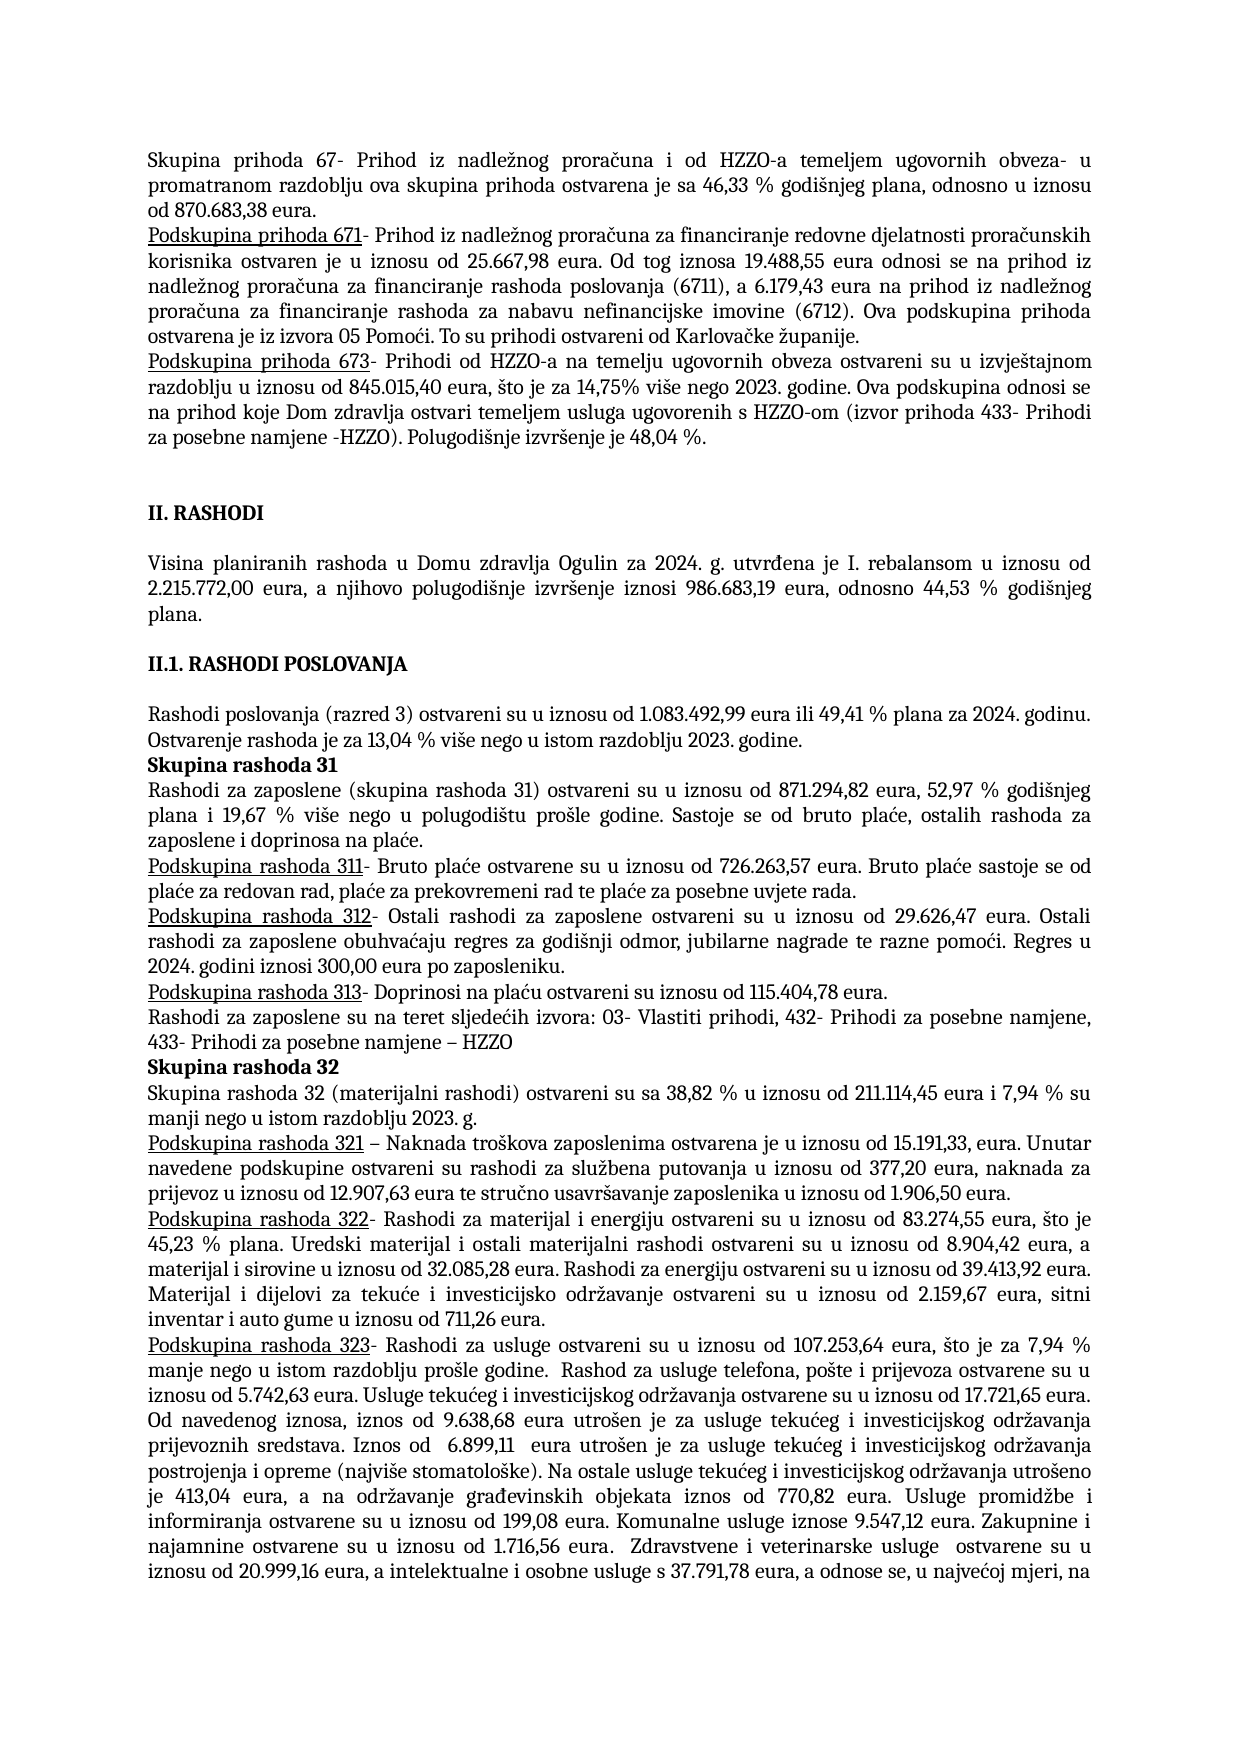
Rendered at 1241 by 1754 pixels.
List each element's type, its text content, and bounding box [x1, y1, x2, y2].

text Skupina rashoda 32 [148, 1055, 1093, 1080]
text Rashodi poslovanja (razred 3) ostvareni su u iznosu od 1.083.492,99 eura ili 49,41 % plana za 2024. godinu. Ostvarenje rashoda je za 13,04 % više nego u istom razdoblju 2023. godine. [148, 702, 1093, 753]
text II.1. RASHODI POSLOVANJA [148, 652, 1093, 677]
text Podskupina rashoda 321 – Naknada troškova zaposlenima ostvarena je u iznosu od 15.191,33, eura. Unutar navedene podskupine ostvareni su rashodi za službena putovanja u iznosu od 377,20 eura, naknada za prijevoz u iznosu od 12.907,63 eura te stručno usavršavanje zaposlenika u iznosu od 1.906,50 eura. [148, 1131, 1093, 1206]
text Skupina rashoda 32 (materijalni rashodi) ostvareni su sa 38,82 % u iznosu od 211.114,45 eura i 7,94 % su manji nego u istom razdoblju 2023. g. [148, 1080, 1093, 1131]
text Materijal i dijelovi za tekuće i investicijsko održavanje ostvareni su u iznosu od 2.159,67 eura, sitni inventar i auto gume u iznosu od 711,26 eura. [148, 1282, 1093, 1332]
text Podskupina rashoda 313- Doprinosi na plaću ostvareni su iznosu od 115.404,78 eura. [148, 979, 1093, 1005]
text Podskupina prihoda 673- Prihodi od HZZO-a na temelju ugovornih obveza ostvareni su u izvještajnom razdoblju u iznosu od 845.015,40 eura, što je za 14,75% više nego 2023. godine. Ova podskupina odnosi se na prihod koje Dom zdravlja ostvari temeljem usluga ugovorenih s HZZO-om (izvor prihoda 433- Prihodi za posebne namjene -HZZO). Polugodišnje izvršenje je 48,04 %. [148, 349, 1093, 450]
text Skupina rashoda 31 [148, 753, 1093, 778]
text Rashodi za zaposlene su na teret sljedećih izvora: 03- Vlastiti prihodi, 432- Prihodi za posebne namjene, 433- Prihodi za posebne namjene – HZZO [148, 1005, 1093, 1055]
text Podskupina rashoda 322- Rashodi za materijal i energiju ostvareni su u iznosu od 83.274,55 eura, što je 45,23 % plana. Uredski materijal i ostali materijalni rashodi ostvareni su u iznosu od 8.904,42 eura, a materijal i sirovine u iznosu od 32.085,28 eura. Rashodi za energiju ostvareni su u iznosu od 39.413,92 eura. [148, 1206, 1093, 1282]
text Podskupina rashoda 323- Rashodi za usluge ostvareni su u iznosu od 107.253,64 eura, što je za 7,94 % manje nego u istom razdoblju prošle godine. Rashod za usluge telefona, pošte i prijevoza ostvarene su u iznosu od 5.742,63 eura. Usluge tekućeg i investicijskog održavanja ostvarene su u iznosu od 17.721,65 eura. Od navedenog iznosa, iznos od 9.638,68 eura utrošen je za usluge tekućeg i investicijskog održavanja prijevoznih sredstava. Iznos od 6.899,11 eura utrošen je za usluge tekućeg i investicijskog održavanja postrojenja i opreme (najviše stomatološke). Na ostale usluge tekućeg i investicijskog održavanja utrošeno je 413,04 eura, a na održavanje građevinskih objekata iznos od 770,82 eura. Usluge promidžbe i informiranja ostvarene su u iznosu od 199,08 eura. Komunalne usluge iznose 9.547,12 eura. Zakupnine i najamnine ostvarene su u iznosu od 1.716,56 eura. Zdravstvene i veterinarske usluge ostvarene su u iznosu od 20.999,16 eura, a intelektualne i osobne usluge s 37.791,78 eura, a odnose se, u najvećoj mjeri, na [148, 1332, 1093, 1584]
text Skupina prihoda 67- Prihod iz nadležnog proračuna i od HZZO-a temeljem ugovornih obveza- u promatranom razdoblju ova skupina prihoda ostvarena je sa 46,33 % godišnjeg plana, odnosno u iznosu od 870.683,38 eura. [148, 148, 1093, 223]
text Podskupina rashoda 312- Ostali rashodi za zaposlene ostvareni su u iznosu od 29.626,47 eura. Ostali rashodi za zaposlene obuhvaćaju regres za godišnji odmor, jubilarne nagrade te razne pomoći. Regres u 2024. godini iznosi 300,00 eura po zaposleniku. [148, 904, 1093, 979]
text Rashodi za zaposlene (skupina rashoda 31) ostvareni su u iznosu od 871.294,82 eura, 52,97 % godišnjeg plana i 19,67 % više nego u polugodištu prošle godine. Sastoje se od bruto plaće, ostalih rashoda za zaposlene i doprinosa na plaće. [148, 778, 1093, 853]
text Podskupina rashoda 311- Bruto plaće ostvarene su u iznosu od 726.263,57 eura. Bruto plaće sastoje se od plaće za redovan rad, plaće za prekovremeni rad te plaće za posebne uvjete rada. [148, 853, 1093, 904]
text Visina planiranih rashoda u Domu zdravlja Ogulin za 2024. g. utvrđena je I. rebalansom u iznosu od 2.215.772,00 eura, a njihovo polugodišnje izvršenje iznosi 986.683,19 eura, odnosno 44,53 % godišnjeg plana. [148, 551, 1093, 627]
text Podskupina prihoda 671- Prihod iz nadležnog proračuna za financiranje redovne djelatnosti proračunskih korisnika ostvaren je u iznosu od 25.667,98 eura. Od tog iznosa 19.488,55 eura odnosi se na prihod iz nadležnog proračuna za financiranje rashoda poslovanja (6711), a 6.179,43 eura na prihod iz nadležnog proračuna za financiranje rashoda za nabavu nefinancijske imovine (6712). Ova podskupina prihoda ostvarena je iz izvora 05 Pomoći. To su prihodi ostvareni od Karlovačke županije. [148, 223, 1093, 349]
text II. RASHODI [148, 501, 1093, 526]
